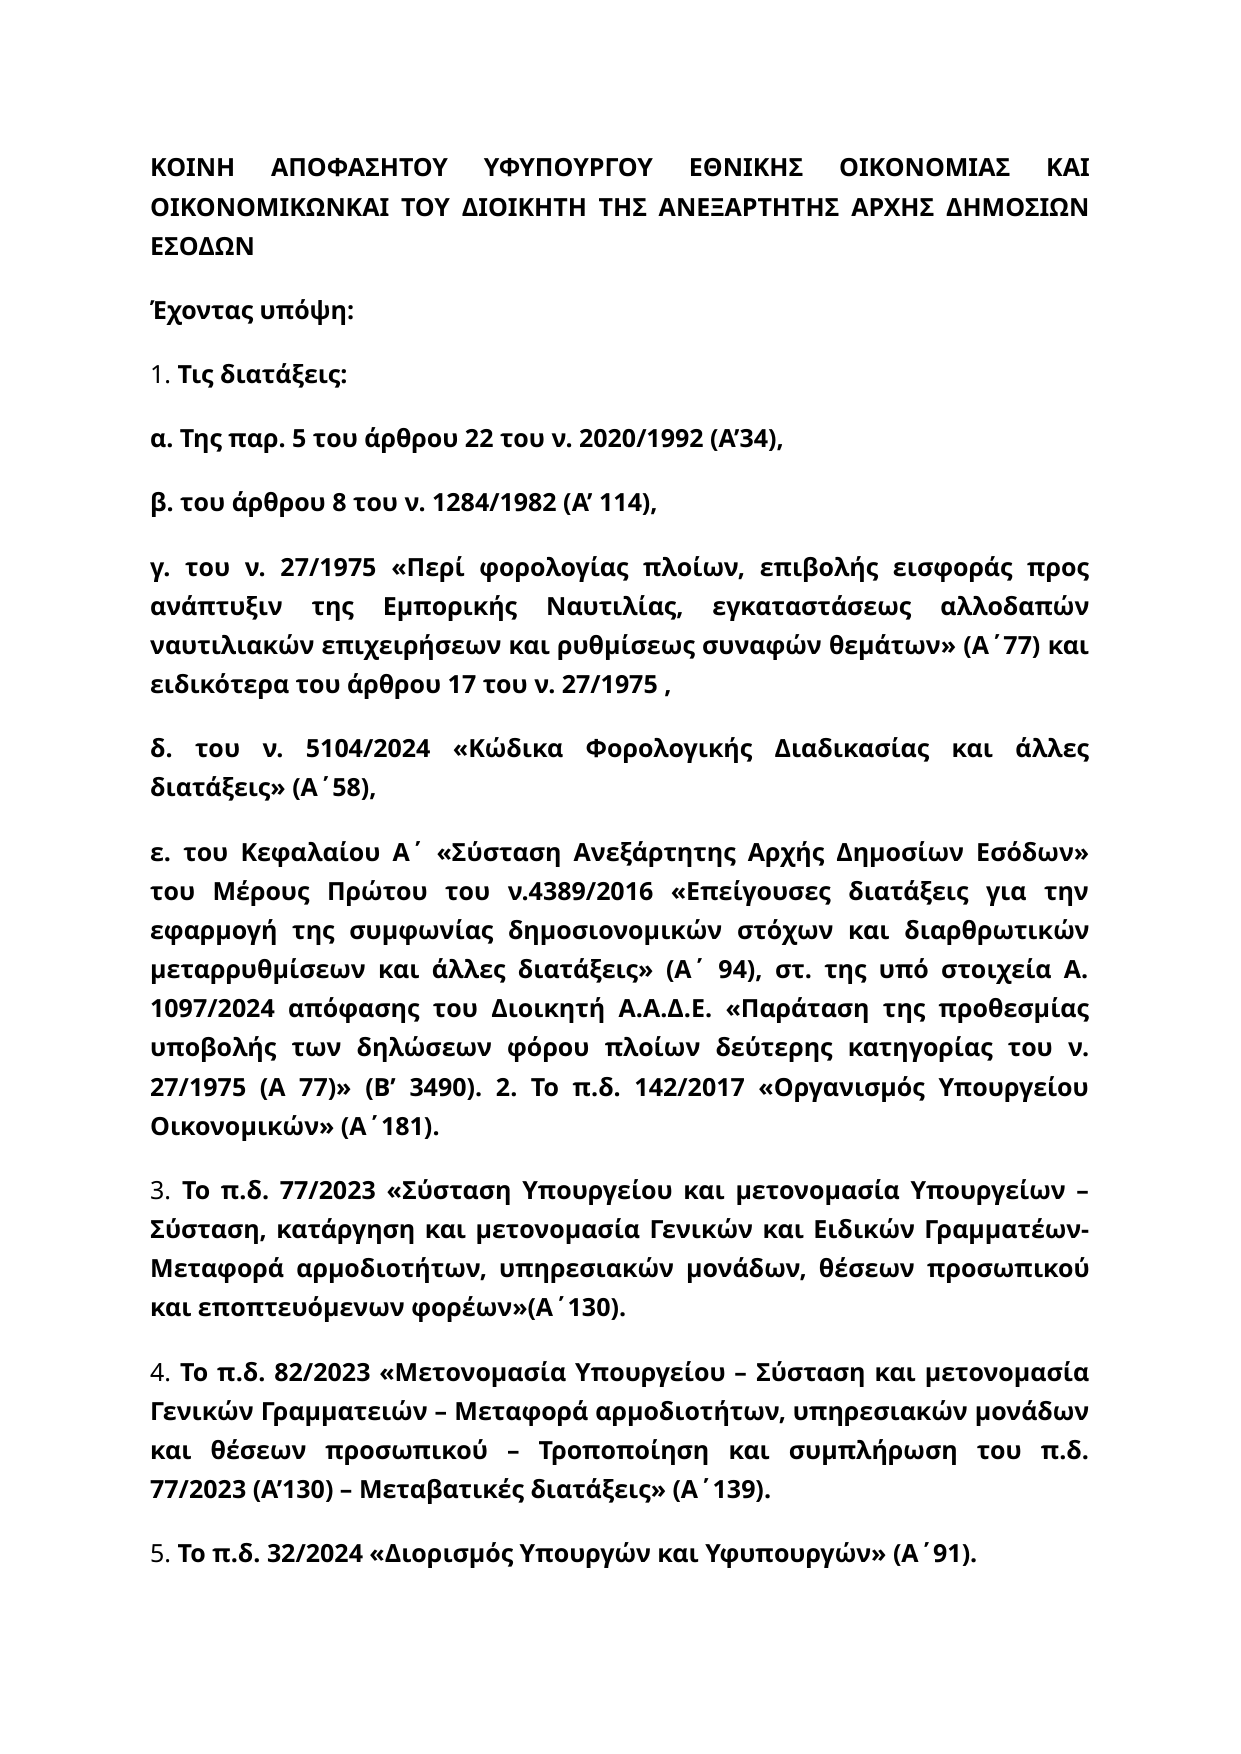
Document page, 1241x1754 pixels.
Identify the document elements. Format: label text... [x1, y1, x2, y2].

text 5. Το π.δ. 32/2024 «Διορισμός Υπουργών και Υφυπουργών» (Α΄91). [150, 1536, 1090, 1570]
text α. Της παρ. 5 του άρθρου 22 του ν. 2020/1992 (Α’34), [150, 421, 1090, 455]
text 3. Το π.δ. 77/2023 «Σύσταση Υπουργείου και μετονομασία Υπουργείων – Σύσταση, κατάργηση και μετονομασία Γενικών και Ειδικών Γραμματέων- Μεταφορά αρμοδιοτήτων, υπηρεσιακών μονάδων, θέσεων προσωπικού και εποπτευόμενων φορέων»(Α΄130). [150, 1172, 1090, 1324]
text ΚΟΙΝΗ ΑΠΟΦΑΣΗΤΟΥ ΥΦΥΠΟΥΡΓΟΥ ΕΘΝΙΚΗΣ ΟΙΚΟΝΟΜΙΑΣ ΚΑΙ ΟΙΚΟΝΟΜΙΚΩΝΚΑΙ ΤΟΥ ΔΙΟΙΚΗΤΗ ΤΗΣ ΑΝΕΞΑΡΤΗΤΗΣ ΑΡΧΗΣ ΔΗΜΟΣΙΩΝ ΕΣΟΔΩΝ [150, 150, 1090, 262]
text γ. του ν. 27/1975 «Περί φορολογίας πλοίων, επιβολής εισφοράς προς ανάπτυξιν της Εμπορικής Ναυτιλίας, εγκαταστάσεως αλλοδαπών ναυτιλιακών επιχειρήσεων και ρυθμίσεως συναφών θεμάτων» (Α΄77) και ειδικότερα του άρθρου 17 του ν. 27/1975 , [150, 549, 1090, 701]
text 4. Το π.δ. 82/2023 «Μετονομασία Υπουργείου – Σύσταση και μετονομασία Γενικών Γραμματειών – Μεταφορά αρμοδιοτήτων, υπηρεσιακών μονάδων και θέσεων προσωπικού – Τροποποίηση και συμπλήρωση του π.δ. 77/2023 (Α’130) – Μεταβατικές διατάξεις» (Α΄139). [150, 1354, 1090, 1506]
text Έχοντας υπόψη: [150, 292, 1090, 327]
text 1. Τις διατάξεις: [150, 357, 1090, 391]
text ε. του Κεφαλαίου Α΄ «Σύσταση Ανεξάρτητης Αρχής Δημοσίων Εσόδων» του Μέρους Πρώτου του ν.4389/2016 «Επείγουσες διατάξεις για την εφαρμογή της συμφωνίας δημοσιονομικών στόχων και διαρθρωτικών μεταρρυθμίσεων και άλλες διατάξεις» (Α΄ 94), στ. της υπό στοιχεία Α. 1097/2024 απόφασης του Διοικητή Α.Α.Δ.Ε. «Παράταση της προθεσμίας υποβολής των δηλώσεων φόρου πλοίων δεύτερης κατηγορίας του ν. 27/1975 (Α 77)» (Β’ 3490). 2. Το π.δ. 142/2017 «Οργανισμός Υπουργείου Οικονομικών» (Α΄181). [150, 834, 1090, 1142]
text δ. του ν. 5104/2024 «Κώδικα Φορολογικής Διαδικασίας και άλλες διατάξεις» (Α΄58), [150, 731, 1090, 804]
text β. του άρθρου 8 του ν. 1284/1982 (Α’ 114), [150, 485, 1090, 519]
